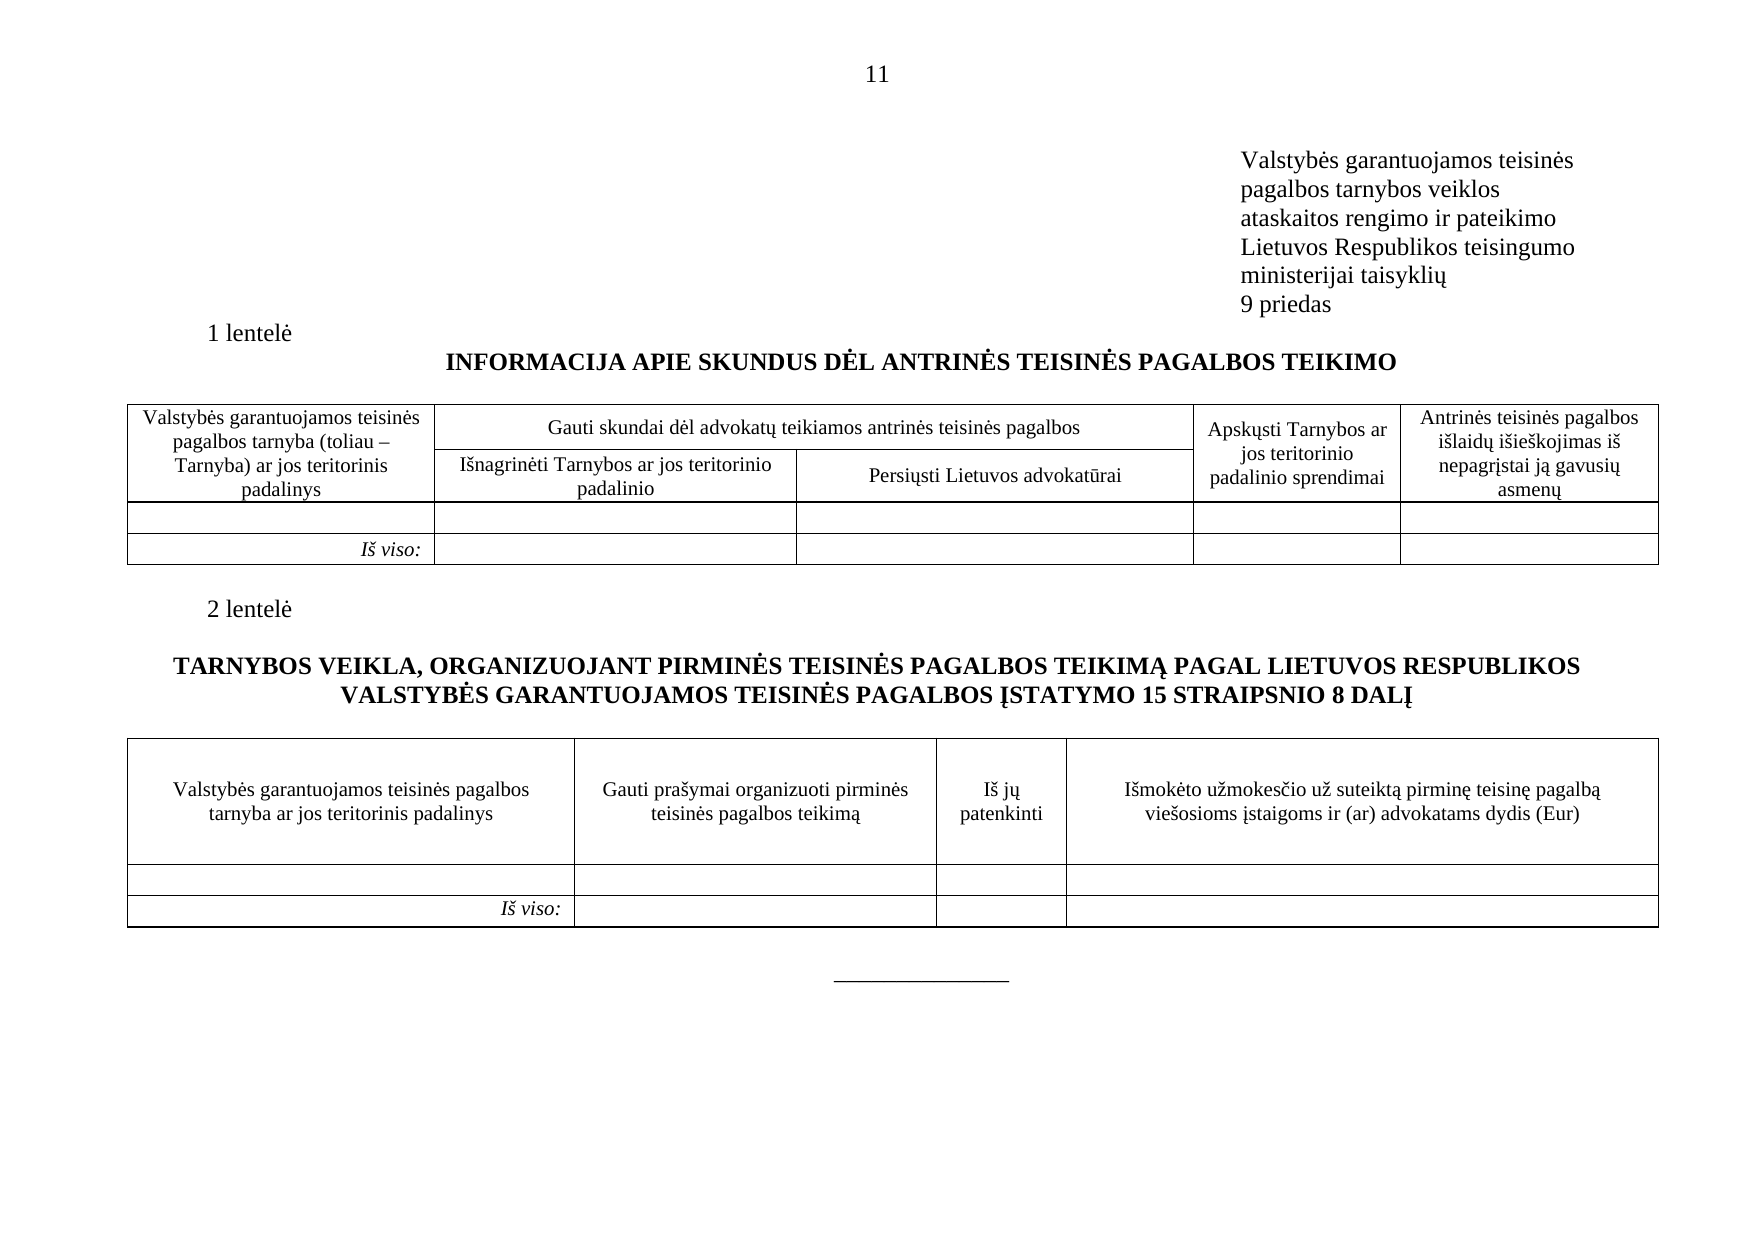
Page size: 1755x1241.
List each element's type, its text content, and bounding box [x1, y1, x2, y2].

table_cell [1067, 896, 1658, 926]
table_header Antrinės teisinės pagalbos išlaidų išieškojimas iš nepagrįstai ją gavusių asmenų [1401, 405, 1658, 501]
table_cell Iš viso: [128, 534, 434, 564]
table_cell [1067, 865, 1658, 895]
table_cell Persiųsti Lietuvos advokatūrai [797, 450, 1193, 501]
table_header Gauti prašymai organizuoti pirminės teisinės pagalbos teikimą [575, 739, 936, 864]
table_header Gauti skundai dėl advokatų teikiamos antrinės teisinės pagalbos [435, 405, 1193, 449]
table_cell Iš viso: [128, 896, 574, 926]
text TarnybOs veikla, organizuojant pirminės teisinės pagalbos teikimą pagal Lietuvos Respublikos valstybės garantuojamos teisinės pagalbOs įstatymo 15 straipsnio 8 dalį [118, 651, 1636, 709]
text Valstybės garantuojamos teisinės [1240, 145, 1636, 174]
table_header Iš jų patenkinti [937, 739, 1066, 864]
text 2 lentelė [118, 594, 1636, 622]
table_cell [435, 503, 796, 533]
table_cell [128, 865, 574, 895]
text ataskaitos rengimo ir pateikimo [1240, 203, 1636, 232]
table_cell [1401, 503, 1658, 533]
text 1 lentelė [118, 318, 1636, 347]
table_cell [575, 896, 936, 926]
table_cell [128, 503, 434, 533]
table_cell Išnagrinėti Tarnybos ar jos teritorinio padalinio [435, 450, 796, 501]
text ministerijai taisyklių [1240, 260, 1636, 289]
text pagalbos tarnybos veiklos [1240, 174, 1636, 203]
table_cell [937, 896, 1066, 926]
table_cell [1194, 534, 1400, 564]
table_cell [1401, 534, 1658, 564]
table_header Apskųsti Tarnybos ar jos teritorinio padalinio sprendimai [1194, 405, 1400, 501]
text Lietuvos Respublikos teisingumo [1240, 232, 1636, 260]
text ______________ [118, 956, 1636, 985]
table_header Išmokėto užmokesčio už suteiktą pirminę teisinę pagalbą viešosioms įstaigoms ir (ar) advokatams dydis (Eur) [1067, 739, 1658, 864]
table_cell [797, 534, 1193, 564]
table_header Valstybės garantuojamos teisinės pagalbos tarnyba (toliau – Tarnyba) ar jos teritorinis padalinys [128, 405, 434, 501]
table_header Valstybės garantuojamos teisinės pagalbos tarnyba ar jos teritorinis padalinys [128, 739, 574, 864]
table_cell [797, 503, 1193, 533]
table_cell [1194, 503, 1400, 533]
text INFORMACIJA APIE SKUNDUS DĖL ANTRINĖS TEISINĖS PAGALBOS TEIKIMO [118, 347, 1636, 375]
table_cell [435, 534, 796, 564]
text 9 priedas [1240, 289, 1636, 318]
table_cell [937, 865, 1066, 895]
table_cell [575, 865, 936, 895]
